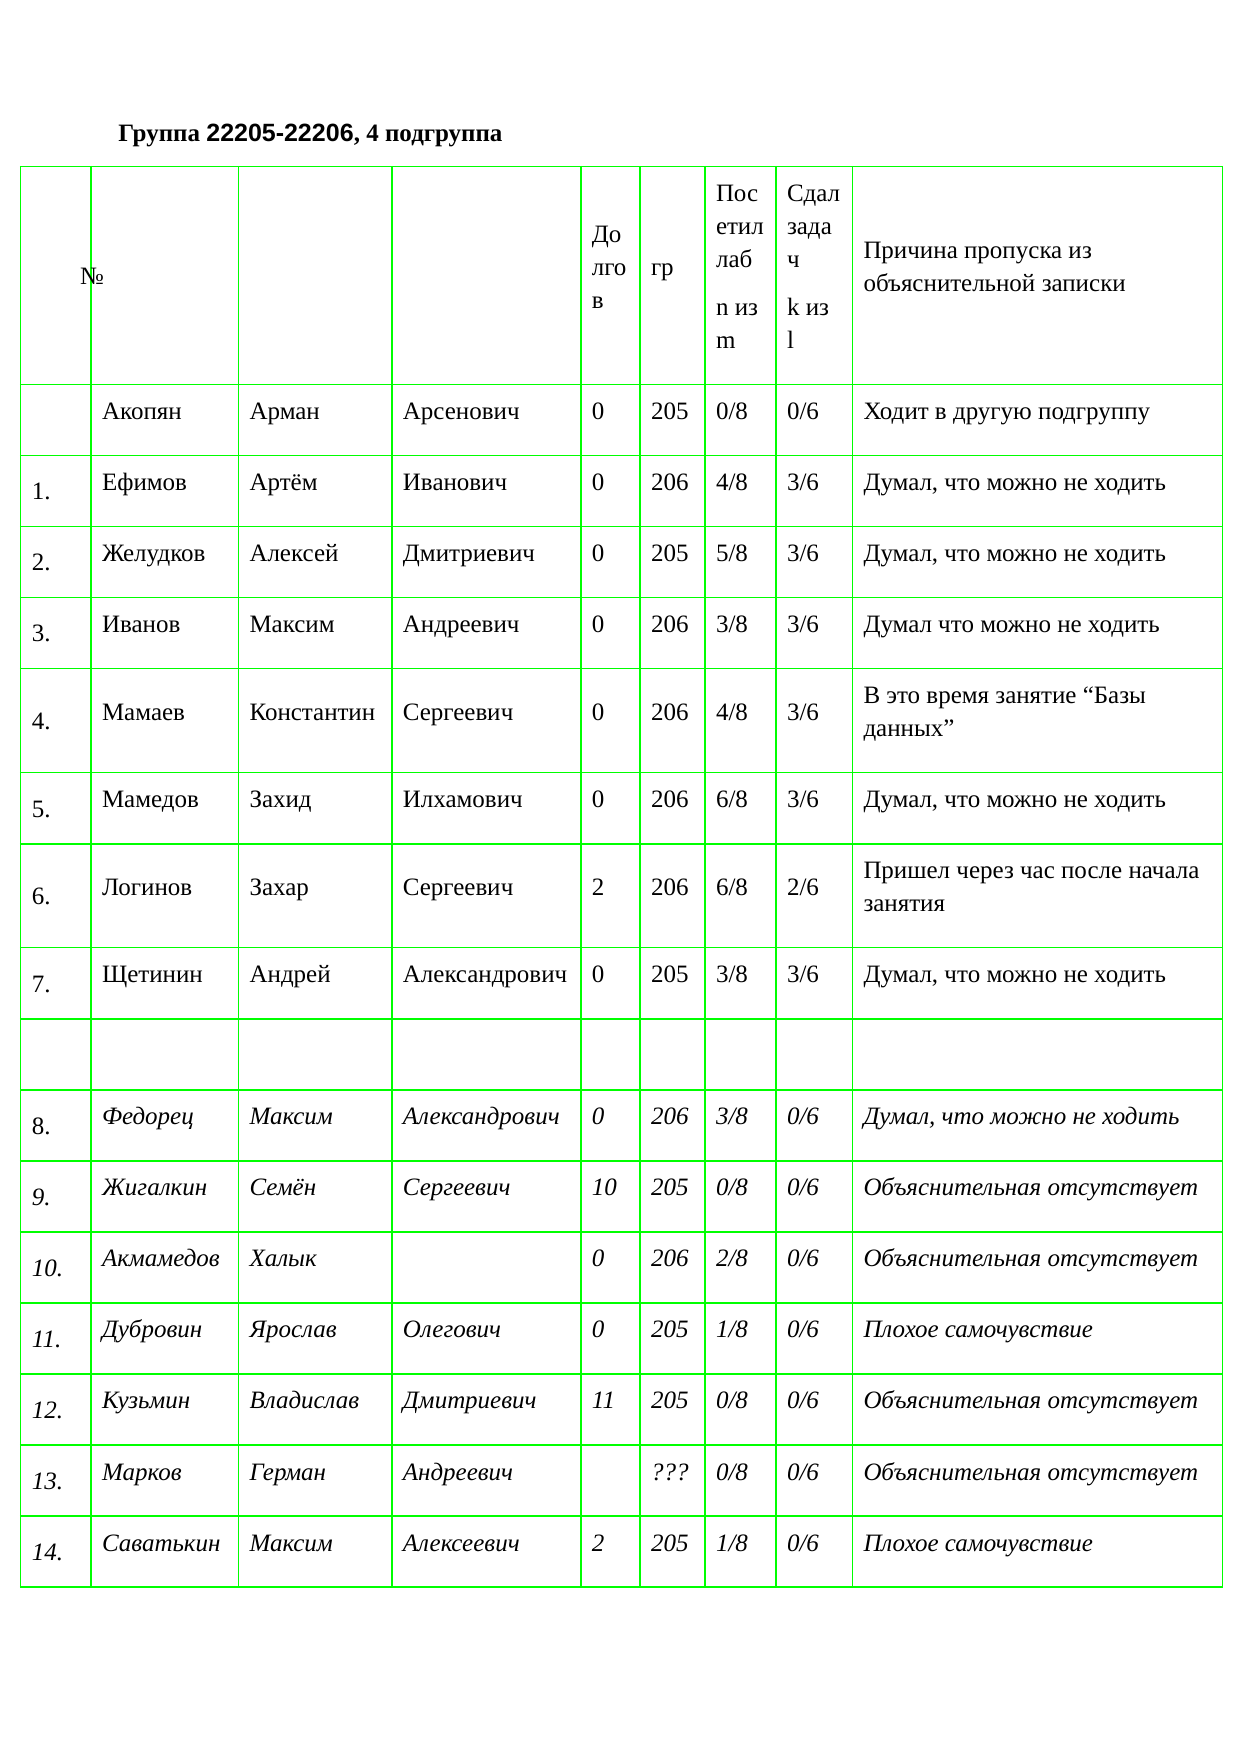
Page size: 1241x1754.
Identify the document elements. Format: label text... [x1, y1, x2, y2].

table_cell Илхамович [393, 773, 580, 843]
table_cell Арсенович [393, 385, 580, 454]
table_cell Федорец [92, 1091, 238, 1160]
table_cell 6/8 [706, 773, 775, 843]
table_cell Максим [239, 598, 391, 668]
table_cell Сергеевич [393, 669, 580, 772]
table_cell Думал, что можно не ходить [853, 773, 1222, 843]
table_cell Акмамедов [92, 1233, 238, 1302]
table_cell Андреевич [393, 1446, 580, 1515]
table_cell [21, 1233, 90, 1302]
table_cell Объяснительная отсутствует [853, 1446, 1222, 1515]
table_cell Олегович [393, 1304, 580, 1373]
table_cell Иванов [92, 598, 238, 668]
table_cell [393, 1233, 580, 1302]
table_cell Александрович [393, 948, 580, 1018]
table_cell [582, 1020, 639, 1089]
table_cell Думал, что можно не ходить [853, 1091, 1222, 1160]
table_cell Ходит в другую подгруппу [853, 385, 1222, 454]
table_cell 0 [582, 385, 639, 454]
table_cell 1/8 [706, 1517, 775, 1586]
table_cell 206 [641, 773, 704, 843]
table_cell [21, 1020, 90, 1089]
table_cell 206 [641, 456, 704, 526]
table_cell [706, 1020, 775, 1089]
table_cell Думал, что можно не ходить [853, 527, 1222, 597]
table_cell Владислав [239, 1375, 391, 1444]
table_cell Максим [239, 1091, 391, 1160]
table_cell [582, 1446, 639, 1515]
table_cell 0 [582, 948, 639, 1018]
table_cell 5/8 [706, 527, 775, 597]
table_header Посетил лаб n из m [706, 167, 775, 383]
table_cell Герман [239, 1446, 391, 1515]
table_cell 0/8 [706, 1446, 775, 1515]
table_cell [21, 1375, 90, 1444]
table_cell Акопян [92, 385, 238, 454]
table_cell Андрей [239, 948, 391, 1018]
table_header Причина пропуска из объяснительной записки [853, 167, 1222, 383]
table_cell Щетинин [92, 948, 238, 1018]
table_cell Мамаев [92, 669, 238, 772]
table_cell Объяснительная отсутствует [853, 1233, 1222, 1302]
table_cell 0 [582, 773, 639, 843]
table_cell Ярослав [239, 1304, 391, 1373]
table_cell Мамедов [92, 773, 238, 843]
table_cell Кузьмин [92, 1375, 238, 1444]
table_header [393, 167, 580, 383]
table_cell Дубровин [92, 1304, 238, 1373]
table_cell 205 [641, 1375, 704, 1444]
table_cell Алексеевич [393, 1517, 580, 1586]
table_cell 2 [582, 845, 639, 947]
table_cell 0/8 [706, 1162, 775, 1231]
table_cell 205 [641, 1517, 704, 1586]
table_cell 205 [641, 385, 704, 454]
table_cell 0 [582, 1091, 639, 1160]
table_cell 3/6 [777, 948, 852, 1018]
table_cell 3/6 [777, 773, 852, 843]
table_cell [21, 527, 90, 597]
table_cell 2 [582, 1517, 639, 1586]
table_cell 0/6 [777, 1162, 852, 1231]
table_cell 0 [582, 456, 639, 526]
table_cell [21, 669, 90, 772]
table_cell 0/6 [777, 1517, 852, 1586]
table_cell 206 [641, 669, 704, 772]
table_cell 0/6 [777, 1233, 852, 1302]
table_cell 0 [582, 669, 639, 772]
table_cell 0 [582, 1304, 639, 1373]
table_cell 0 [582, 527, 639, 597]
table_header [239, 167, 391, 383]
table_header [92, 167, 238, 383]
table_cell 3/8 [706, 1091, 775, 1160]
table_cell 0/6 [777, 1446, 852, 1515]
table_header Долгов [582, 167, 639, 383]
table_cell [21, 773, 90, 843]
table_cell Желудков [92, 527, 238, 597]
table_cell Арман [239, 385, 391, 454]
table_cell 1/8 [706, 1304, 775, 1373]
table_cell [21, 598, 90, 668]
table_cell В это время занятие “Базы данных” [853, 669, 1222, 772]
table_cell 3/6 [777, 598, 852, 668]
table_cell Плохое самочувствие [853, 1517, 1222, 1586]
table_cell 0/6 [777, 385, 852, 454]
table_cell Сергеевич [393, 1162, 580, 1231]
table_cell 0 [582, 598, 639, 668]
table_cell 0/6 [777, 1375, 852, 1444]
table_cell [21, 1517, 90, 1586]
table_cell 2/6 [777, 845, 852, 947]
table_cell [777, 1020, 852, 1089]
table_cell [21, 1304, 90, 1373]
table_cell 205 [641, 1162, 704, 1231]
table_cell ??? [641, 1446, 704, 1515]
table_cell 2/8 [706, 1233, 775, 1302]
table_cell 0/8 [706, 1375, 775, 1444]
table_header № [21, 167, 90, 383]
table_cell [853, 1020, 1222, 1089]
table_cell Захид [239, 773, 391, 843]
table_cell [21, 456, 90, 526]
table_cell Логинов [92, 845, 238, 947]
table_cell Жигалкин [92, 1162, 238, 1231]
table_cell 10 [582, 1162, 639, 1231]
table_cell [21, 845, 90, 947]
table_cell 3/8 [706, 598, 775, 668]
table_cell Алексей [239, 527, 391, 597]
table_cell Марков [92, 1446, 238, 1515]
table_header гр [641, 167, 704, 383]
table_cell Максим [239, 1517, 391, 1586]
text Группа 22205-22206, 4 подгруппа [118, 118, 1122, 147]
table_cell Плохое самочувствие [853, 1304, 1222, 1373]
table_cell Халык [239, 1233, 391, 1302]
table_cell 0 [582, 1233, 639, 1302]
table_cell 205 [641, 1304, 704, 1373]
table_cell [21, 948, 90, 1018]
table_cell Иванович [393, 456, 580, 526]
table_cell 206 [641, 1233, 704, 1302]
table_cell Думал, что можно не ходить [853, 948, 1222, 1018]
table_cell [239, 1020, 391, 1089]
table_cell 3/6 [777, 527, 852, 597]
table_cell 0/6 [777, 1304, 852, 1373]
table_cell 3/6 [777, 456, 852, 526]
table_cell Семён [239, 1162, 391, 1231]
table_cell Думал, что можно не ходить [853, 456, 1222, 526]
table_cell Саватькин [92, 1517, 238, 1586]
table_cell Дмитриевич [393, 1375, 580, 1444]
table_cell 3/8 [706, 948, 775, 1018]
table_cell 205 [641, 527, 704, 597]
table_cell 11 [582, 1375, 639, 1444]
table_header Сдал задач k из l [777, 167, 852, 383]
table_cell Артём [239, 456, 391, 526]
table_cell 206 [641, 1091, 704, 1160]
table_cell Сергеевич [393, 845, 580, 947]
table_cell Ефимов [92, 456, 238, 526]
table_cell Дмитриевич [393, 527, 580, 597]
table_cell 6/8 [706, 845, 775, 947]
table_cell Объяснительная отсутствует [853, 1375, 1222, 1444]
table_cell 206 [641, 598, 704, 668]
table_cell Андреевич [393, 598, 580, 668]
table_cell Захар [239, 845, 391, 947]
table_cell 4/8 [706, 456, 775, 526]
table_cell [92, 1020, 238, 1089]
table_cell 4/8 [706, 669, 775, 772]
table_cell Объяснительная отсутствует [853, 1162, 1222, 1231]
table_cell 206 [641, 845, 704, 947]
table_cell 0/8 [706, 385, 775, 454]
table_cell Александрович [393, 1091, 580, 1160]
table_cell 3/6 [777, 669, 852, 772]
table_cell 0/6 [777, 1091, 852, 1160]
table_cell Константин [239, 669, 391, 772]
table_cell [393, 1020, 580, 1089]
table_cell [21, 1446, 90, 1515]
table_cell Думал что можно не ходить [853, 598, 1222, 668]
table_cell [21, 1162, 90, 1231]
table_cell [21, 1091, 90, 1160]
table_cell [641, 1020, 704, 1089]
table_cell 205 [641, 948, 704, 1018]
table_cell Пришел через час после начала занятия [853, 845, 1222, 947]
table_cell [21, 385, 90, 454]
